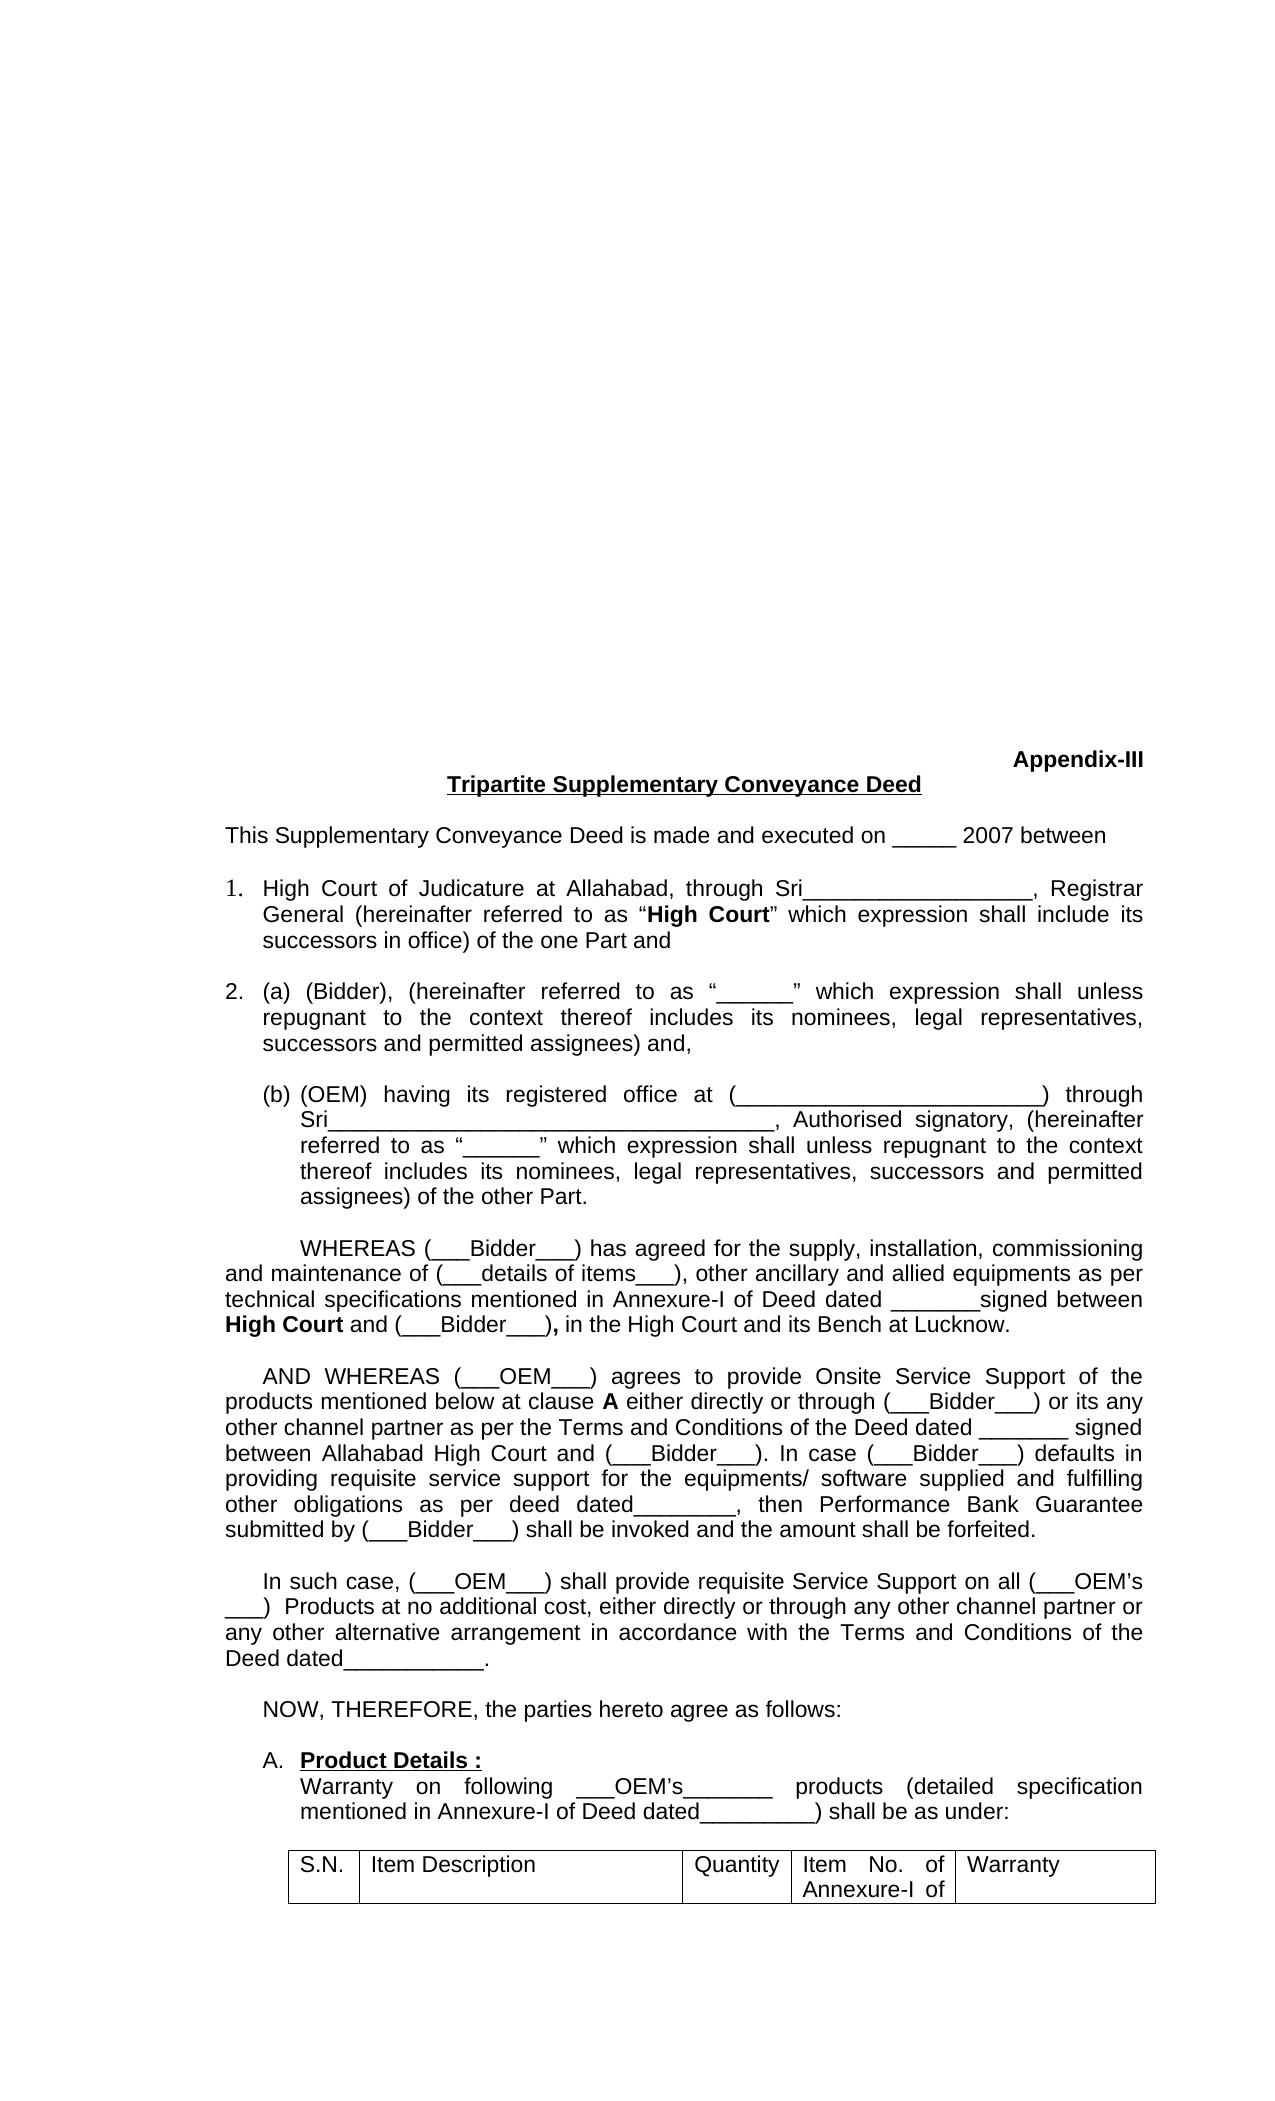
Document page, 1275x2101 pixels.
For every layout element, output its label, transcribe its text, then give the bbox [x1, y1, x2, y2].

table_header Quantity [683, 1851, 791, 1902]
text In such case, (___OEM___) shall provide requisite Service Support on all (___OEM’s ___) Products at no additional cost, either directly or through any other channel partner or any other alternative arrangement in accordance with the Terms and Conditions of the Deed dated___________. [225, 1568, 1144, 1671]
text Appendix-III [225, 746, 1144, 772]
text NOW, THEREFORE, the parties hereto agree as follows: [225, 1696, 1144, 1722]
list (OEM) having its registered office at (________________________) through Sri___________________________________, Authorised signatory, (hereinafter referred to as “______” which expression shall unless repugnant to the context thereof includes its nominees, legal representatives, successors and permitted assignees) of the other Part. [262, 1081, 1144, 1209]
text Warranty on following ___OEM’s_______ products (detailed specification mentioned in Annexure-I of Deed dated_________) shall be as under: [300, 1773, 1144, 1824]
text WHEREAS (___Bidder___) has agreed for the supply, installation, commissioning and maintenance of (___details of items___), other ancillary and allied equipments as per technical specifications mentioned in Annexure-I of Deed dated _______signed between High Court and (___Bidder___), in the High Court and its Bench at Lucknow. [225, 1235, 1144, 1338]
list (a) (Bidder), (hereinafter referred to as “______” which expression shall unless repugnant to the context thereof includes its nominees, legal representatives, successors and permitted assignees) and, [225, 979, 1144, 1056]
table_header S.N. [289, 1851, 359, 1902]
text AND WHEREAS (___OEM___) agrees to provide Onsite Service Support of the products mentioned below at clause A either directly or through (___Bidder___) or its any other channel partner as per the Terms and Conditions of the Deed dated _______ signed between Allahabad High Court and (___Bidder___). In case (___Bidder___) defaults in providing requisite service support for the equipments/ software supplied and fulfilling other obligations as per deed dated________, then Performance Bank Guarantee submitted by (___Bidder___) shall be invoked and the amount shall be forfeited. [225, 1363, 1144, 1543]
list High Court of Judicature at Allahabad, through Sri__________________, Registrar General (hereinafter referred to as “High Court” which expression shall include its successors in office) of the one Part and [225, 874, 1144, 953]
text Tripartite Supplementary Conveyance Deed [225, 772, 1144, 797]
table_header Item No. of Annexure-I of [792, 1851, 955, 1902]
list Product Details : [262, 1748, 1144, 1773]
table_header Item Description [360, 1851, 682, 1902]
table_header Warranty [956, 1851, 1155, 1902]
text This Supplementary Conveyance Deed is made and executed on _____ 2007 between [225, 823, 1144, 849]
